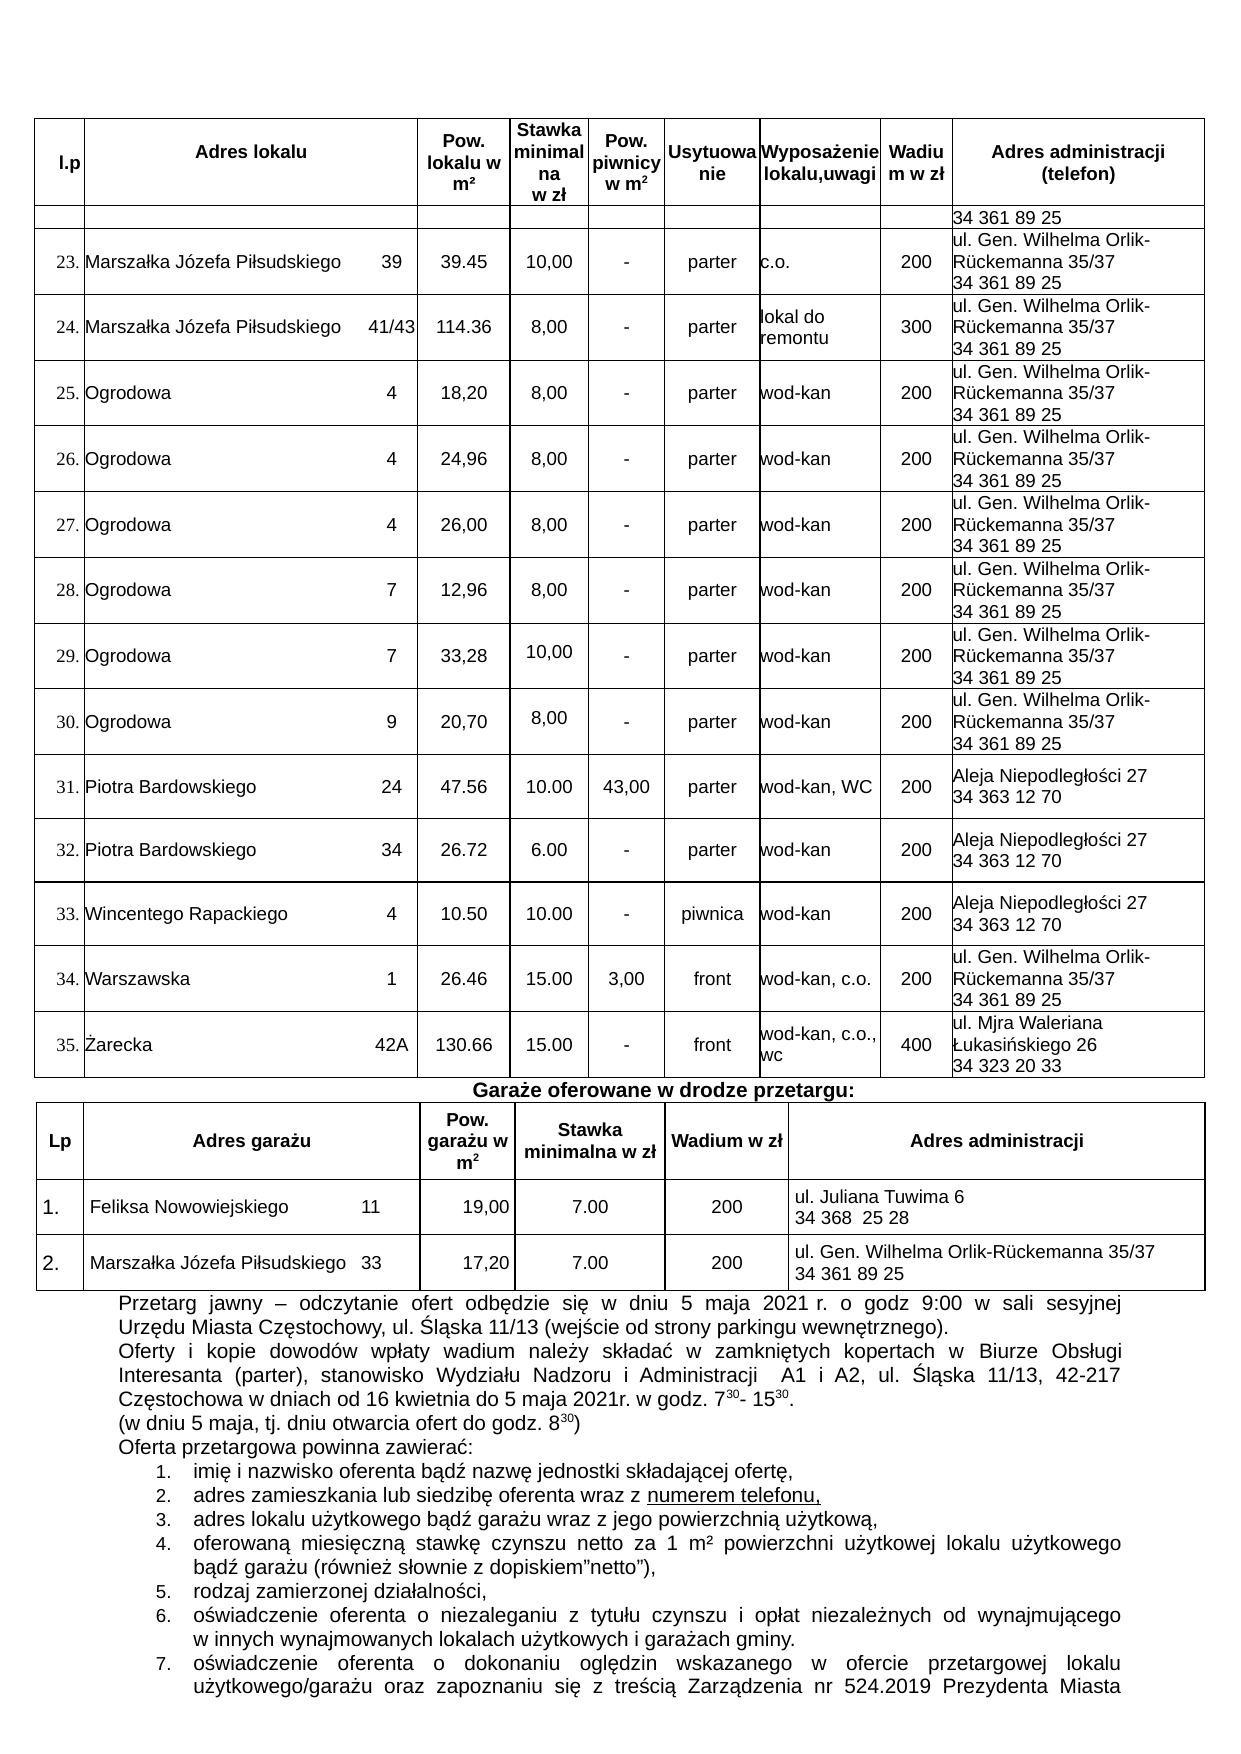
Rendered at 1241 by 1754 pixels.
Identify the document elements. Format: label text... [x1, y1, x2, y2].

table_cell [35, 624, 84, 688]
table_cell ul. Gen. Wilhelma Orlik-Rückemanna 35/37 34 361 89 25 [953, 295, 1204, 359]
text (w dniu 5 maja, tj. dniu otwarcia ofert do godz. 830) [118, 1411, 1122, 1435]
table_cell 7,00 [516, 1180, 664, 1234]
table_cell 41/43 [365, 295, 417, 359]
text Oferta przetargowa powinna zawierać: [118, 1435, 1122, 1459]
table_cell - [589, 492, 664, 557]
table_cell [665, 206, 759, 228]
table_cell 24,96 [418, 426, 509, 491]
table_cell [35, 229, 84, 294]
table_cell ul. Gen. Wilhelma Orlik-Rückemanna 35/37 34 361 89 25 [953, 558, 1204, 622]
table_cell - [589, 361, 664, 425]
table_cell Aleja Niepodległości 27 34 363 12 70 [953, 755, 1204, 818]
table_header Pow. piwnicy w m2 [589, 119, 664, 205]
table_cell 15,00 [511, 946, 588, 1011]
table_cell 11 [355, 1180, 419, 1234]
table_cell parter [665, 361, 759, 425]
table_cell 8,00 [511, 361, 588, 425]
table_cell Marszałka Józefa Piłsudskiego [85, 295, 365, 359]
text Garaże oferowane w drodze przetargu: [118, 1078, 1209, 1102]
table_cell [35, 1012, 84, 1077]
table_cell 19,00 [421, 1180, 514, 1234]
list oświadczenie oferenta o niezaleganiu z tytułu czynszu i opłat niezależnych od wynajmującego w innych wynajmowanych lokalach użytkowych i garażach gminy. [156, 1602, 1122, 1650]
table_cell [35, 492, 84, 557]
table_cell 200 [881, 883, 952, 945]
table_cell 4 [365, 361, 417, 425]
table_cell 8,00 [511, 558, 588, 622]
table_cell Ogrodowa [85, 689, 365, 754]
table_cell [881, 206, 952, 228]
table_cell c.o. [761, 229, 880, 294]
table_cell 8,00 [511, 426, 588, 491]
table_header Adres administracji [789, 1103, 1204, 1179]
table_cell Ogrodowa [85, 558, 365, 622]
table_cell 200 [881, 624, 952, 688]
table_cell - [589, 295, 664, 359]
list imię i nazwisko oferenta bądź nazwę jednostki składającej ofertę, [156, 1459, 1122, 1483]
table_cell 24 [365, 755, 417, 818]
table_cell wod-kan [761, 819, 880, 881]
table_cell 47,56 [418, 755, 509, 818]
table_cell 10,00 [511, 755, 588, 818]
table_cell 34 361 89 25 [953, 206, 1204, 228]
table_cell ul. Mjra Waleriana Łukasińskiego 26 34 323 20 33 [953, 1012, 1204, 1077]
table_cell 200 [881, 819, 952, 881]
table_cell [35, 295, 84, 359]
table_cell 200 [881, 426, 952, 491]
table_cell [761, 206, 880, 228]
table_cell wod-kan [761, 558, 880, 622]
list oświadczenie oferenta o dokonaniu oględzin wskazanego w ofercie przetargowej lokalu użytkowego/garażu oraz zapoznaniu się z treścią Zarządzenia nr 524.2019 Prezydenta Miasta [156, 1650, 1122, 1698]
table_cell parter [665, 295, 759, 359]
table_header Adres lokalu [85, 119, 417, 205]
table_cell Aleja Niepodległości 27 34 363 12 70 [953, 883, 1204, 945]
table_header Pow. lokalu w m² [418, 119, 509, 205]
table_cell ul. Gen. Wilhelma Orlik-Rückemanna 35/37 34 361 89 25 [953, 624, 1204, 688]
table_cell Marszałka Józefa Piłsudskiego [84, 1235, 355, 1290]
table_cell Feliksa Nowowiejskiego [84, 1180, 355, 1234]
table_cell 6,00 [511, 819, 588, 881]
table_cell Ogrodowa [85, 492, 365, 557]
list adres lokalu użytkowego bądź garażu wraz z jego powierzchnią użytkową, [156, 1507, 1122, 1531]
table_cell - [589, 819, 664, 881]
table_header Adres administracji (telefon) [953, 119, 1204, 205]
table_cell Piotra Bardowskiego [85, 819, 365, 881]
table_cell Ogrodowa [85, 361, 365, 425]
table_cell - [589, 1012, 664, 1077]
table_cell 300 [881, 295, 952, 359]
list oferowaną miesięczną stawkę czynszu netto za 1 m² powierzchni użytkowej lokalu użytkowego bądź garażu (również słownie z dopiskiem”netto”), [156, 1531, 1122, 1578]
table_cell 9 [365, 689, 417, 754]
table_cell 12,96 [418, 558, 509, 622]
table_cell parter [665, 229, 759, 294]
table_cell wod-kan [761, 624, 880, 688]
table_cell [35, 689, 84, 754]
list rodzaj zamierzonej działalności, [156, 1578, 1122, 1602]
table_cell Żarecka [85, 1012, 365, 1077]
table_cell 400 [881, 1012, 952, 1077]
table_cell 200 [881, 689, 952, 754]
table_cell [35, 946, 84, 1011]
table_cell ul. Gen. Wilhelma Orlik-Rückemanna 35/37 34 361 89 25 [953, 689, 1204, 754]
table_header Stawka minimalna w zł [511, 119, 588, 205]
table_cell 39,45 [418, 229, 509, 294]
table_cell 17,20 [421, 1235, 514, 1290]
table_cell wod-kan, c.o. [761, 946, 880, 1011]
table_cell - [589, 689, 664, 754]
table_cell wod-kan, WC [761, 755, 880, 818]
table_cell ul. Gen. Wilhelma Orlik-Rückemanna 35/37 34 361 89 25 [953, 229, 1204, 294]
table_cell [85, 206, 365, 228]
table_cell Piotra Bardowskiego [85, 755, 365, 818]
table_cell Wincentego Rapackiego [85, 883, 365, 945]
table_header Stawka minimalna w zł [516, 1103, 664, 1179]
table_cell 34 [365, 819, 417, 881]
table_cell - [589, 206, 664, 228]
table_cell 18,20 [418, 361, 509, 425]
table_header Wyposażenie lokalu,uwagi [761, 119, 880, 205]
table_header Lp [37, 1103, 83, 1179]
table_cell [37, 1180, 83, 1234]
table_cell parter [665, 492, 759, 557]
table_cell parter [665, 426, 759, 491]
table_cell - [589, 883, 664, 945]
table_cell 114,36 [418, 295, 509, 359]
table_cell 200 [881, 361, 952, 425]
table_cell 7,00 [516, 1235, 664, 1290]
table_cell 20,70 [418, 689, 509, 754]
table_cell - [589, 558, 664, 622]
table_cell ul. Gen. Wilhelma Orlik-Rückemanna 35/37 34 361 89 25 [953, 492, 1204, 557]
table_cell lokal do remontu [761, 295, 880, 359]
table_header Pow. garażu w m2 [421, 1103, 514, 1179]
table_cell 15,00 [511, 1012, 588, 1077]
table_cell 8,00 [511, 295, 588, 359]
table_cell [37, 1235, 83, 1290]
table_cell 8,00 [511, 492, 588, 557]
table_header Adres garażu [84, 1103, 419, 1179]
table_cell [35, 426, 84, 491]
table_cell 4 [365, 426, 417, 491]
table_cell parter [665, 624, 759, 688]
table_cell [35, 819, 84, 881]
table_cell wod-kan [761, 492, 880, 557]
table_cell 200 [881, 492, 952, 557]
table_cell 3,00 [589, 946, 664, 1011]
table_cell [35, 558, 84, 622]
table_cell 4 [365, 883, 417, 945]
table_cell 4 [365, 492, 417, 557]
table_cell Aleja Niepodległości 27 34 363 12 70 [953, 819, 1204, 881]
table_cell wod-kan [761, 883, 880, 945]
table_cell - [589, 229, 664, 294]
table_cell Ogrodowa [85, 624, 365, 688]
table_cell 200 [666, 1180, 788, 1234]
table_cell 200 [666, 1235, 788, 1290]
table_cell wod-kan [761, 361, 880, 425]
table_cell front [665, 1012, 759, 1077]
table_cell [511, 206, 588, 228]
table_cell 8,00 [511, 689, 588, 754]
table_cell [35, 755, 84, 818]
table_cell front [665, 946, 759, 1011]
table_cell 200 [881, 558, 952, 622]
table_header Wadium w zł [881, 119, 952, 205]
table_cell wod-kan [761, 689, 880, 754]
text Przetarg jawny – odczytanie ofert odbędzie się w dniu 5 maja 2021 r. o godz 9:00 w sali sesyjnej Urzędu Miasta Częstochowy, ul. Śląska 11/13 (wejście od strony parkingu wewnętrznego). [118, 1291, 1122, 1339]
table_cell Marszałka Józefa Piłsudskiego [85, 229, 365, 294]
table_cell 43,00 [589, 755, 664, 818]
table_cell Warszawska [85, 946, 365, 1011]
table_cell 26,46 [418, 946, 509, 1011]
table_cell 200 [881, 755, 952, 818]
table_cell parter [665, 755, 759, 818]
table_cell 7 [365, 558, 417, 622]
table_cell piwnica [665, 883, 759, 945]
table_cell Ogrodowa [85, 426, 365, 491]
table_cell - [589, 624, 664, 688]
table_cell wod-kan [761, 426, 880, 491]
table_cell [35, 361, 84, 425]
table_header Usytuowanie [665, 119, 759, 205]
table_cell 33 [355, 1235, 419, 1290]
table_cell 7 [365, 624, 417, 688]
table_cell parter [665, 819, 759, 881]
table_cell [35, 883, 84, 945]
table_cell 10,00 [511, 229, 588, 294]
table_cell 200 [881, 229, 952, 294]
table_cell 10,00 [511, 624, 588, 688]
table_cell parter [665, 689, 759, 754]
table_cell 130,66 [418, 1012, 509, 1077]
table_cell 10,50 [418, 883, 509, 945]
table_cell 26,00 [418, 492, 509, 557]
table_cell ul. Gen. Wilhelma Orlik-Rückemanna 35/37 34 361 89 25 [789, 1235, 1204, 1290]
table_cell 1 [365, 946, 417, 1011]
table_cell 26,72 [418, 819, 509, 881]
table_cell 10,00 [511, 883, 588, 945]
table_cell [35, 206, 84, 228]
text Oferty i kopie dowodów wpłaty wadium należy składać w zamkniętych kopertach w Biurze Obsługi Interesanta (parter), stanowisko Wydziału Nadzoru i Administracji A1 i A2, ul. Śląska 11/13, 42-217 Częstochowa w dniach od 16 kwietnia do 5 maja 2021r. w godz. 730- 1530. [118, 1339, 1122, 1411]
table_cell 200 [881, 946, 952, 1011]
table_cell - [589, 426, 664, 491]
list adres zamieszkania lub siedzibę oferenta wraz z numerem telefonu, [156, 1483, 1122, 1507]
table_cell 11,10 [418, 206, 509, 228]
table_cell ul. Gen. Wilhelma Orlik-Rückemanna 35/37 34 361 89 25 [953, 361, 1204, 425]
table_cell wod-kan, c.o., wc [761, 1012, 880, 1077]
table_cell parter [665, 558, 759, 622]
table_cell ul. Gen. Wilhelma Orlik-Rückemanna 35/37 34 361 89 25 [953, 946, 1204, 1011]
table_cell 33,28 [418, 624, 509, 688]
table_cell 39 [365, 229, 417, 294]
table_cell ul. Gen. Wilhelma Orlik-Rückemanna 35/37 34 361 89 25 [953, 426, 1204, 491]
table_cell 42A [365, 1012, 417, 1077]
table_cell ul. Juliana Tuwima 6 34 368 25 28 [789, 1180, 1204, 1234]
table_header Wadium w zł [666, 1103, 788, 1179]
table_cell [365, 206, 417, 228]
table_header l.p [35, 119, 84, 205]
